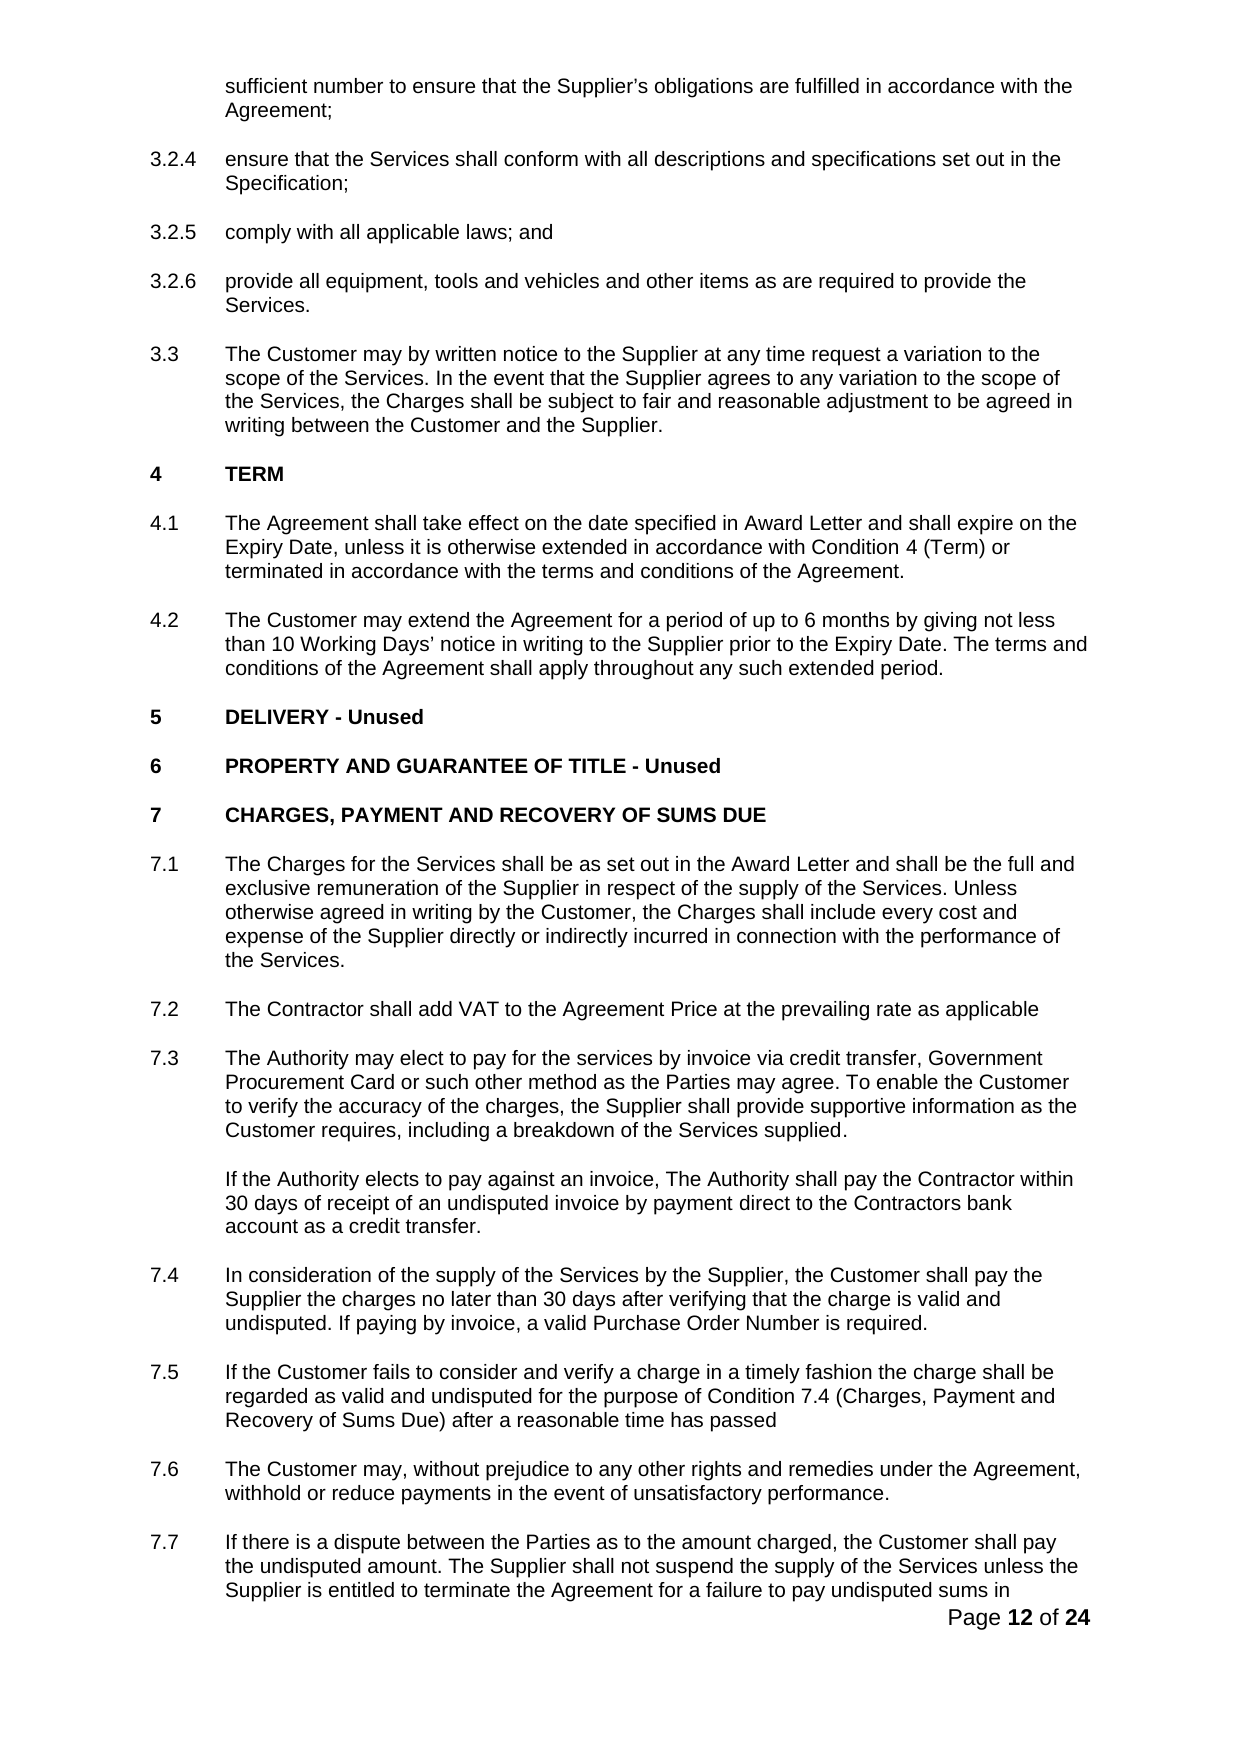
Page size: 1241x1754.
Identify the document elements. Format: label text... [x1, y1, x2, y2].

subtitle 7.6 The Customer may, without prejudice to any other rights and remedies under the Agreement, withhold or reduce payments in the event of unsatisfactory performance. [150, 1457, 1090, 1505]
subtitle 4.1 The Agreement shall take effect on the date specified in Award Letter and shall expire on the Expiry Date, unless it is otherwise extended in accordance with Condition 4 (Term) or terminated in accordance with the terms and conditions of the Agreement. [150, 511, 1090, 583]
text 3.2.6 provide all equipment, tools and vehicles and other items as are required to provide the Services. [150, 268, 1090, 316]
subtitle 7.3 The Authority may elect to pay for the services by invoice via credit transfer, Government Procurement Card or such other method as the Parties may agree. To enable the Customer to verify the accuracy of the charges, the Supplier shall provide supportive information as the Customer requires, including a breakdown of the Services supplied. [150, 1046, 1090, 1141]
subtitle 7.7 If there is a dispute between the Parties as to the amount charged, the Customer shall pay the undisputed amount. The Supplier shall not suspend the supply of the Services unless the Supplier is entitled to terminate the Agreement for a failure to pay undisputed sums in [150, 1530, 1090, 1602]
text 3.2.4 ensure that the Services shall conform with all descriptions and specifications set out in the Specification; [150, 147, 1090, 194]
subtitle 7 CHARGES, PAYMENT AND RECOVERY OF SUMS DUE [150, 803, 1090, 827]
subtitle 3.3 The Customer may by written notice to the Supplier at any time request a variation to the scope of the Services. In the event that the Supplier agrees to any variation to the scope of the Services, the Charges shall be subject to fair and reasonable adjustment to be agreed in writing between the Customer and the Supplier. [150, 341, 1090, 437]
subtitle 4.2 The Customer may extend the Agreement for a period of up to 6 months by giving not less than 10 Working Days’ notice in writing to the Supplier prior to the Expiry Date. The terms and conditions of the Agreement shall apply throughout any such extended period. [150, 608, 1090, 680]
text sufficient number to ensure that the Supplier’s obligations are fulfilled in accordance with the Agreement; [150, 74, 1090, 122]
text 6 PROPERTY AND GUARANTEE OF TITLE - Unused [150, 754, 1090, 778]
subtitle TERM [150, 462, 1090, 486]
subtitle If the Authority elects to pay against an invoice, The Authority shall pay the Contractor within 30 days of receipt of an undisputed invoice by payment direct to the Contractors bank account as a credit transfer. [225, 1166, 1090, 1238]
text 3.2.5 comply with all applicable laws; and [150, 219, 1090, 243]
subtitle 7.1 The Charges for the Services shall be as set out in the Award Letter and shall be the full and exclusive remuneration of the Supplier in respect of the supply of the Services. Unless otherwise agreed in writing by the Customer, the Charges shall include every cost and expense of the Supplier directly or indirectly incurred in connection with the performance of the Services. [150, 852, 1090, 972]
subtitle 7.5 If the Customer fails to consider and verify a charge in a timely fashion the charge shall be regarded as valid and undisputed for the purpose of Condition 7.4 (Charges, Payment and Recovery of Sums Due) after a reasonable time has passed [150, 1360, 1090, 1432]
subtitle 7.4 In consideration of the supply of the Services by the Supplier, the Customer shall pay the Supplier the charges no later than 30 days after verifying that the charge is valid and undisputed. If paying by invoice, a valid Purchase Order Number is required. [150, 1263, 1090, 1335]
text 5 DELIVERY - Unused [150, 705, 1090, 729]
subtitle 7.2 The Contractor shall add VAT to the Agreement Price at the prevailing rate as applicable [150, 997, 1090, 1021]
